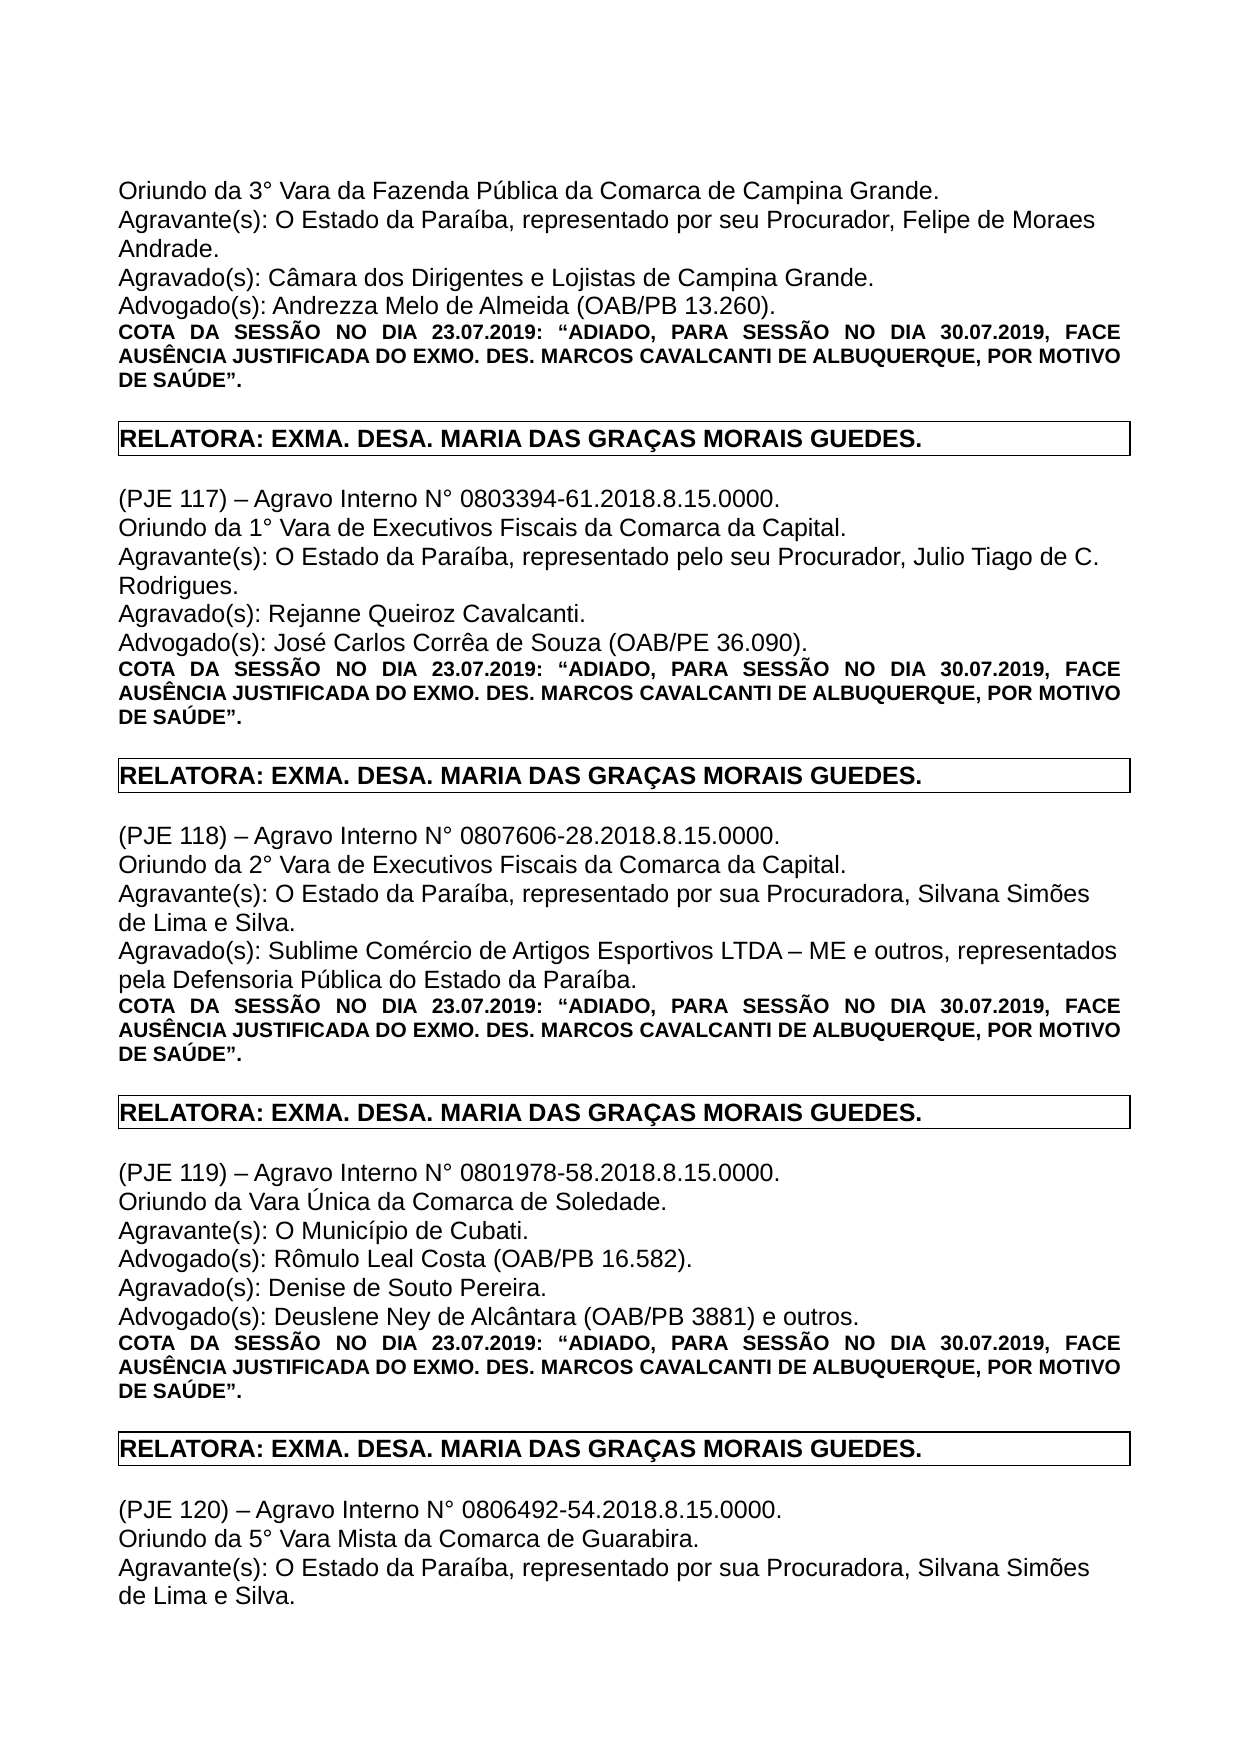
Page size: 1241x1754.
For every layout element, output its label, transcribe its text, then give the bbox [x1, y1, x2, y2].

text Advogado(s): Rômulo Leal Costa (OAB/PB 16.582). [118, 1244, 1122, 1273]
text Oriundo da Vara Única da Comarca de Soledade. [118, 1187, 1122, 1216]
text Advogado(s): José Carlos Corrêa de Souza (OAB/PE 36.090). [118, 628, 1122, 657]
text Oriundo da 1° Vara de Executivos Fiscais da Comarca da Capital. [118, 513, 1122, 542]
text Agravado(s): Rejanne Queiroz Cavalcanti. [118, 599, 1122, 628]
text Oriundo da 3° Vara da Fazenda Pública da Comarca de Campina Grande. [118, 176, 1122, 205]
text (PJE 119) – Agravo Interno N° 0801978-58.2018.8.15.0000. [118, 1158, 1122, 1187]
text COTA DA SESSÃO NO DIA 23.07.2019: “ADIADO, PARA SESSÃO NO DIA 30.07.2019, FACE AUSÊNCIA JUSTIFICADA DO EXMO. DES. MARCOS CAVALCANTI DE ALBUQUERQUE, POR MOTIVO DE SAÚDE”. [118, 657, 1122, 729]
text Agravado(s): Sublime Comércio de Artigos Esportivos LTDA – ME e outros, representados pela Defensoria Pública do Estado da Paraíba. [118, 936, 1122, 994]
text Oriundo da 5° Vara Mista da Comarca de Guarabira. [118, 1524, 1122, 1553]
text (PJE 120) – Agravo Interno N° 0806492-54.2018.8.15.0000. [118, 1495, 1122, 1524]
text COTA DA SESSÃO NO DIA 23.07.2019: “ADIADO, PARA SESSÃO NO DIA 30.07.2019, FACE AUSÊNCIA JUSTIFICADA DO EXMO. DES. MARCOS CAVALCANTI DE ALBUQUERQUE, POR MOTIVO DE SAÚDE”. [118, 994, 1122, 1066]
text COTA DA SESSÃO NO DIA 23.07.2019: “ADIADO, PARA SESSÃO NO DIA 30.07.2019, FACE AUSÊNCIA JUSTIFICADA DO EXMO. DES. MARCOS CAVALCANTI DE ALBUQUERQUE, POR MOTIVO DE SAÚDE”. [118, 1331, 1122, 1403]
text (PJE 117) – Agravo Interno N° 0803394-61.2018.8.15.0000. [118, 484, 1122, 513]
text COTA DA SESSÃO NO DIA 23.07.2019: “ADIADO, PARA SESSÃO NO DIA 30.07.2019, FACE AUSÊNCIA JUSTIFICADA DO EXMO. DES. MARCOS CAVALCANTI DE ALBUQUERQUE, POR MOTIVO DE SAÚDE”. [118, 320, 1122, 392]
text RELATORA: EXMA. DESA. MARIA DAS GRAÇAS MORAIS GUEDES. [119, 1096, 1129, 1128]
text Agravante(s): O Município de Cubati. [118, 1216, 1122, 1244]
text Agravante(s): O Estado da Paraíba, representado por sua Procuradora, Silvana Simões de Lima e Silva. [118, 879, 1122, 936]
text Agravante(s): O Estado da Paraíba, representado por sua Procuradora, Silvana Simões de Lima e Silva. [118, 1553, 1122, 1610]
text Agravado(s): Denise de Souto Pereira. [118, 1273, 1122, 1302]
text Oriundo da 2° Vara de Executivos Fiscais da Comarca da Capital. [118, 850, 1122, 879]
text RELATORA: EXMA. DESA. MARIA DAS GRAÇAS MORAIS GUEDES. [119, 1433, 1129, 1465]
text Agravante(s): O Estado da Paraíba, representado por seu Procurador, Felipe de Moraes Andrade. [118, 205, 1122, 263]
text Advogado(s): Andrezza Melo de Almeida (OAB/PB 13.260). [118, 291, 1122, 320]
text Agravante(s): O Estado da Paraíba, representado pelo seu Procurador, Julio Tiago de C. Rodrigues. [118, 542, 1122, 599]
text Agravado(s): Câmara dos Dirigentes e Lojistas de Campina Grande. [118, 263, 1122, 291]
text Advogado(s): Deuslene Ney de Alcântara (OAB/PB 3881) e outros. [118, 1302, 1122, 1331]
text RELATORA: EXMA. DESA. MARIA DAS GRAÇAS MORAIS GUEDES. [119, 422, 1129, 455]
text RELATORA: EXMA. DESA. MARIA DAS GRAÇAS MORAIS GUEDES. [119, 759, 1129, 792]
text (PJE 118) – Agravo Interno N° 0807606-28.2018.8.15.0000. [118, 821, 1122, 850]
